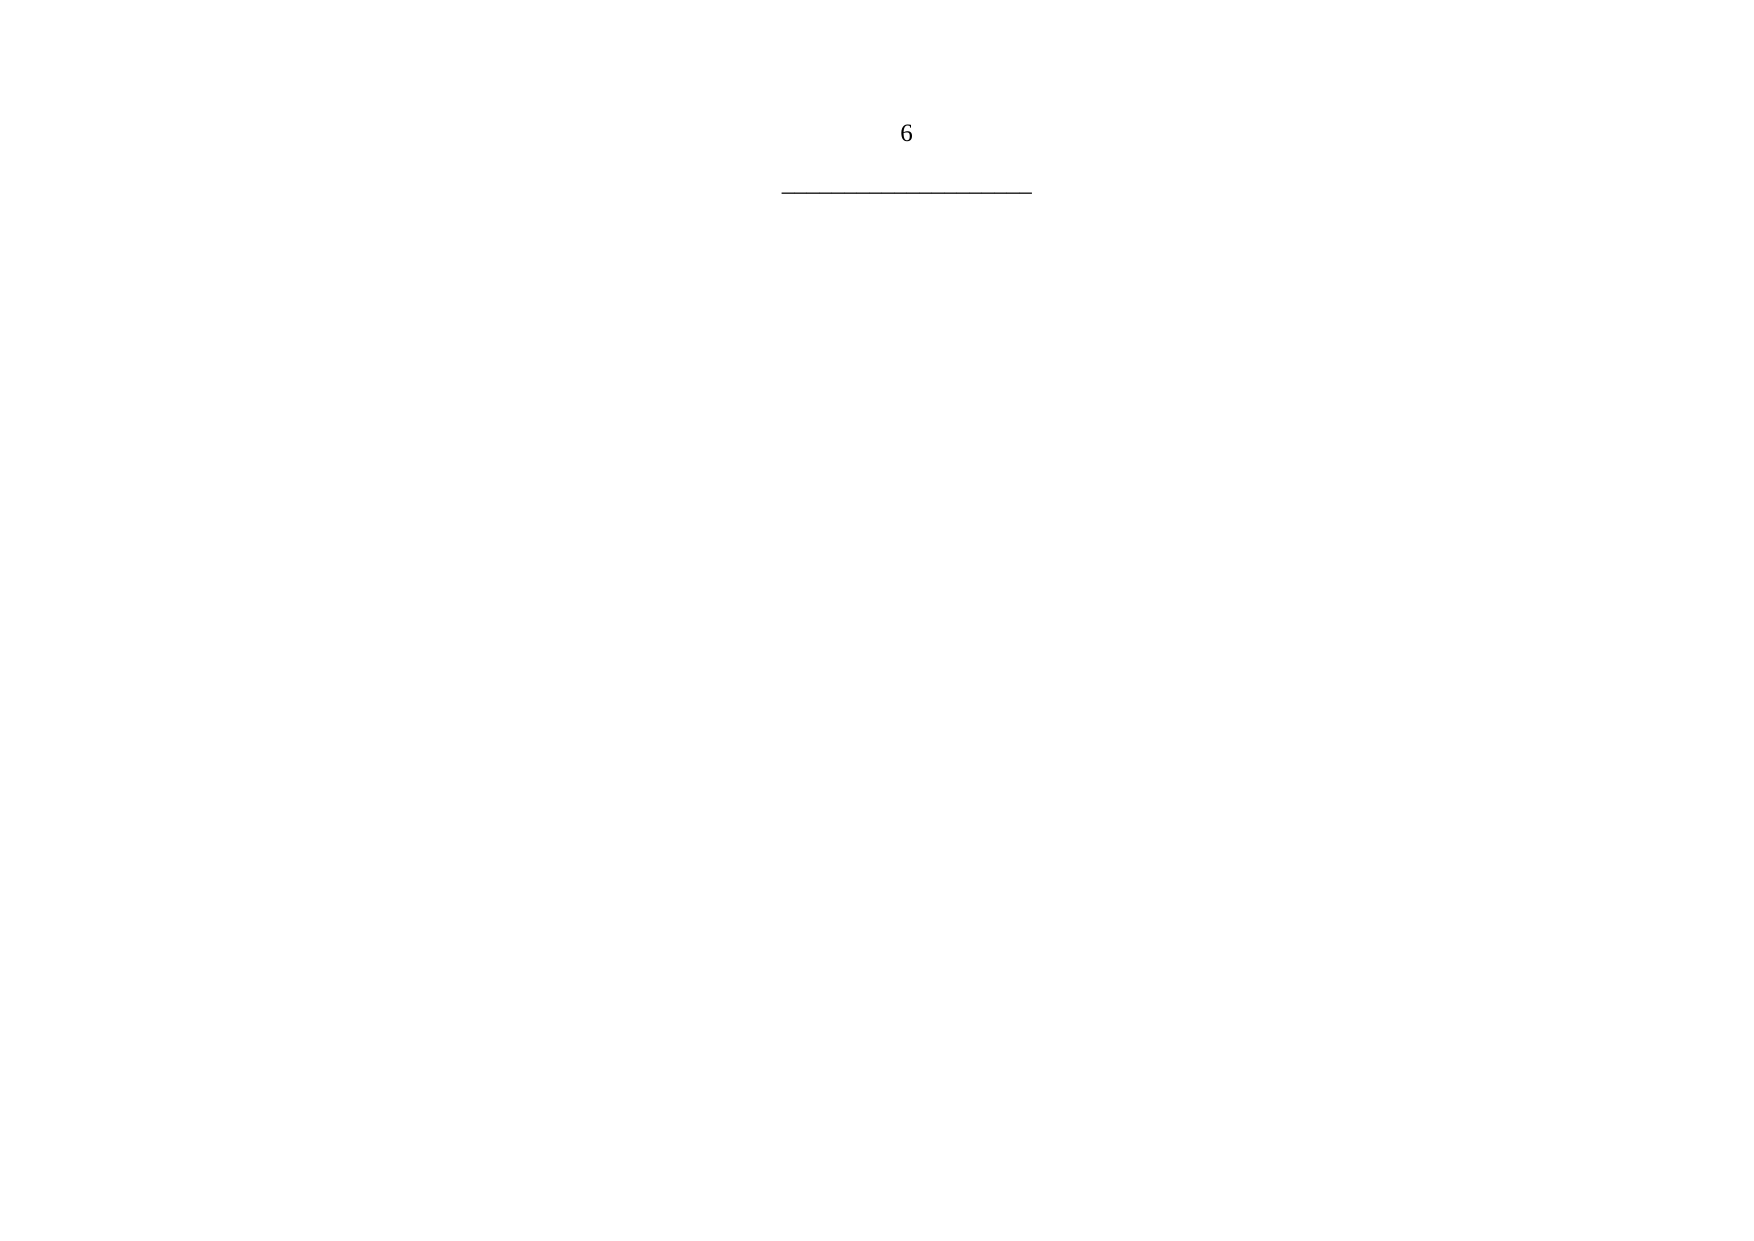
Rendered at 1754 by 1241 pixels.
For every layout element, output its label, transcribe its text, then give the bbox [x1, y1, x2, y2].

text –––––––––––––––––––– [118, 176, 1695, 205]
